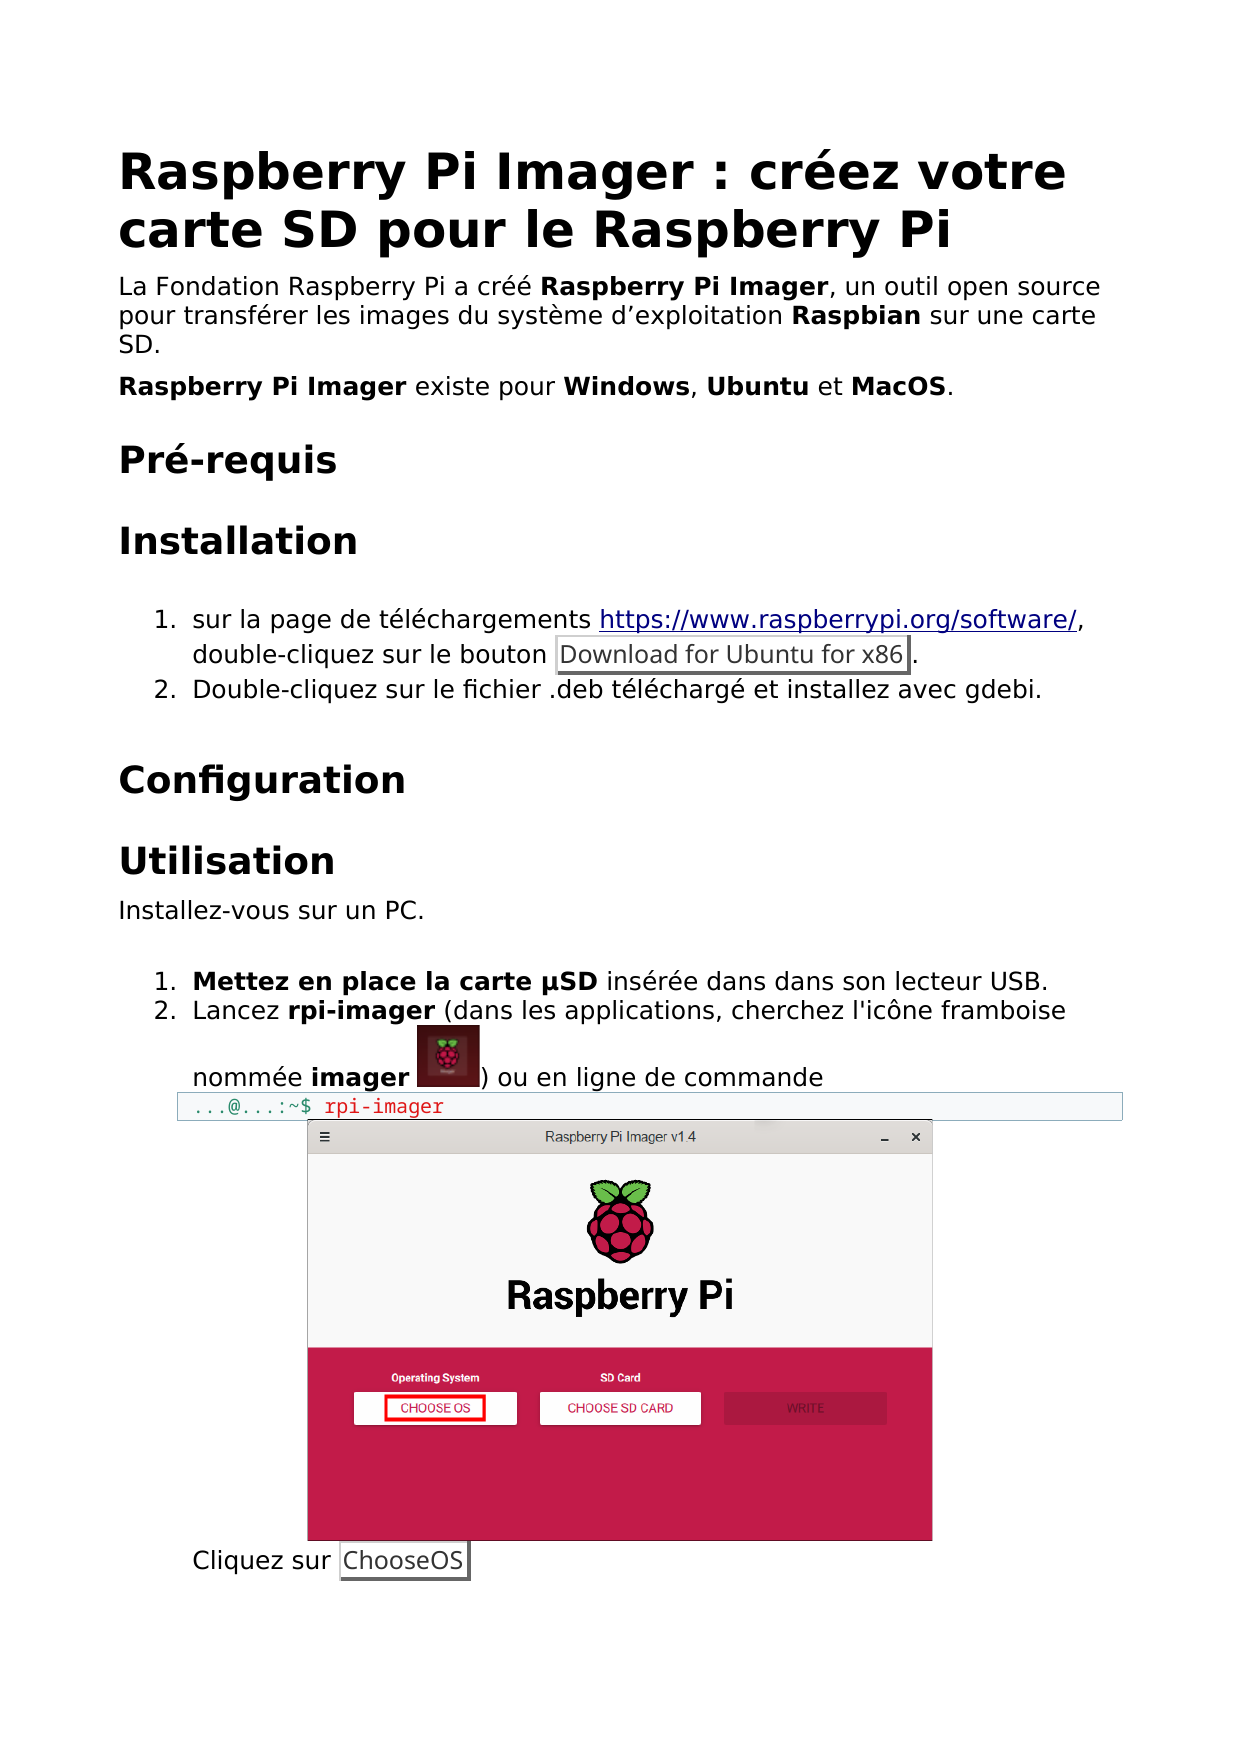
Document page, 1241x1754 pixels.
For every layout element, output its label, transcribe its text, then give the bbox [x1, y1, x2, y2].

text La Fondation Raspberry Pi a créé Raspberry Pi Imager, un outil open source pour transférer les images du système d’exploitation Raspbian sur une carte SD. [118, 272, 1122, 359]
list Mettez en place la carte µSD insérée dans dans son lecteur USB. [177, 967, 1122, 996]
subtitle Utilisation [118, 840, 1122, 883]
subtitle Installation [118, 520, 1122, 563]
subtitle Configuration [118, 759, 1122, 802]
list Lancez rpi-imager (dans les applications, cherchez l'icône framboise nommée imager ) ou en ligne de commande [177, 996, 1122, 1092]
subtitle Raspberry Pi Imager : créez votre carte SD pour le Raspberry Pi [118, 143, 1122, 259]
list ...@...:~$ rpi-imager [178, 1093, 1122, 1120]
list Cliquez sur ChooseOS [471, 1121, 1122, 1581]
subtitle Pré-requis [118, 439, 1122, 482]
text Raspberry Pi Imager existe pour Windows, Ubuntu et MacOS. [118, 372, 1122, 401]
picture [307, 1119, 933, 1541]
picture [417, 1025, 480, 1087]
list Double-cliquez sur le fichier .deb téléchargé et installez avec gdebi. [177, 675, 1122, 704]
list sur la page de téléchargements https://www.raspberrypi.org/software/, double-cliquez sur le bouton Download for Ubuntu for x86. [177, 606, 1122, 675]
text Installez-vous sur un PC. [118, 896, 1122, 925]
list Cliquez sur ChooseOS [177, 1121, 339, 1581]
